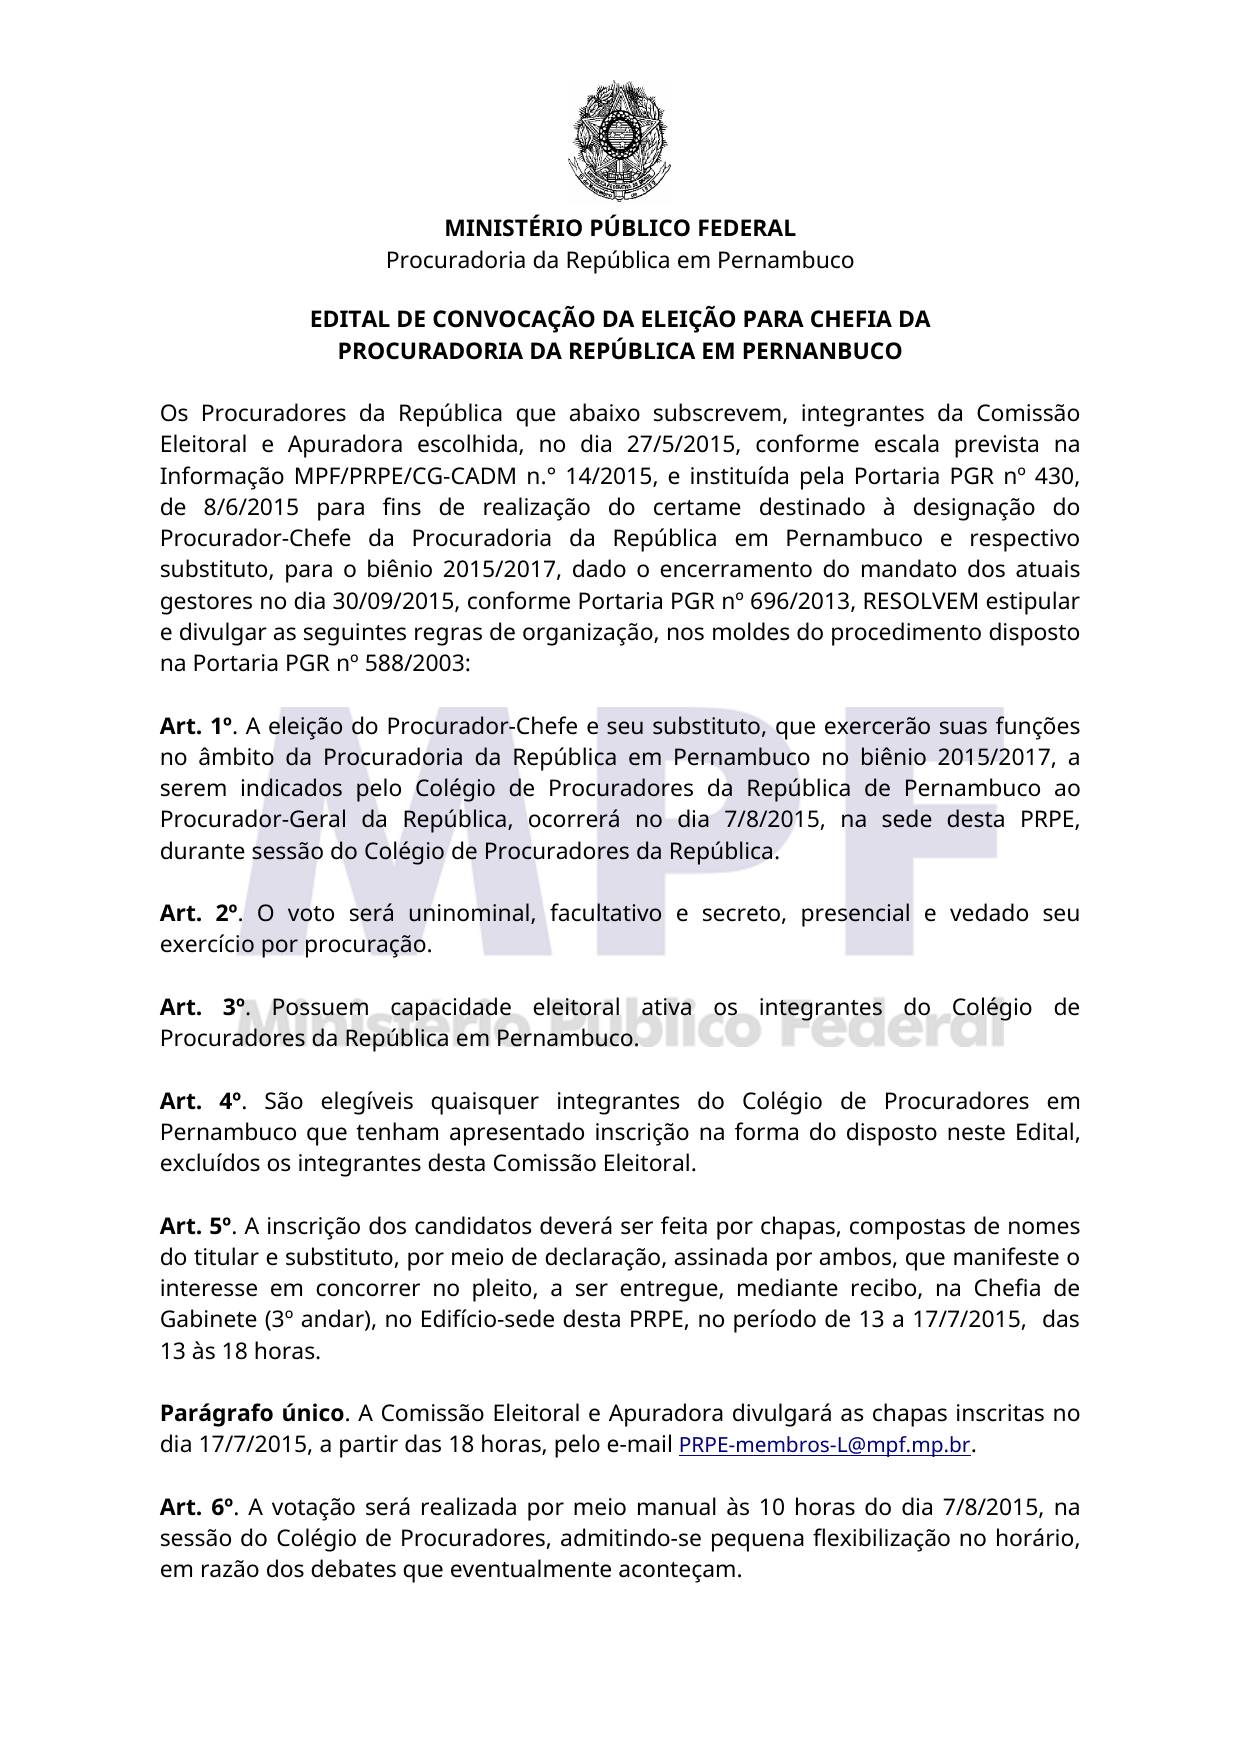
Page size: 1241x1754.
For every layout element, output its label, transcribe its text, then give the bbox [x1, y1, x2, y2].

picture [236, 959, 1004, 991]
text Art. 4º. São elegíveis quaisquer integrantes do Colégio de Procuradores em Pernambuco que tenham apresentado inscrição na forma do disposto neste Edital, excluídos os integrantes desta Comissão Eleitoral. [159, 1084, 1081, 1178]
text Art. 2º. O voto será uninominal, facultativo e secreto, presencial e vedado seu exercício por procuração. [159, 897, 1081, 959]
text Art. 6º. A votação será realizada por meio manual às 10 horas do dia 7/8/2015, na sessão do Colégio de Procuradores, admitindo-se pequena flexibilização no horário, em razão dos debates que eventualmente aconteçam. [159, 1491, 1081, 1584]
picture [236, 866, 1004, 897]
text Art. 3º. Possuem capacidade eleitoral ativa os integrantes do Colégio de Procuradores da República em Pernambuco. [159, 991, 1081, 1053]
text Art. 5º. A inscrição dos candidatos deverá ser feita por chapas, compostas de nomes do titular e substituto, por meio de declaração, assinada por ambos, que manifeste o interesse em concorrer no pleito, a ser entregue, mediante recibo, na Chefia de Gabinete (3º andar), no Edifício-sede desta PRPE, no período de 13 a 17/7/2015, das 13 às 18 horas. [159, 1209, 1081, 1366]
text EDITAL DE CONVOCAÇÃO DA ELEIÇÃO PARA CHEFIA DA [159, 303, 1081, 334]
text Os Procuradores da República que abaixo subscrevem, integrantes da Comissão Eleitoral e Apuradora escolhida, no dia 27/5/2015, conforme escala prevista na Informação MPF/PRPE/CG-CADM n.° 14/2015, e instituída pela Portaria PGR nº 430, de 8/6/2015 para fins de realização do certame destinado à designação do Procurador-Chefe da Procuradoria da República em Pernambuco e respectivo substituto, para o biênio 2015/2017, dado o encerramento do mandato dos atuais gestores no dia 30/09/2015, conforme Portaria PGR nº 696/2013, RESOLVEM estipular e divulgar as seguintes regras de organização, nos moldes do procedimento disposto na Portaria PGR nº 588/2003: [159, 397, 1081, 678]
text Art. 1º. A eleição do Procurador-Chefe e seu substituto, que exercerão suas funções no âmbito da Procuradoria da República em Pernambuco no biênio 2015/2017, a serem indicados pelo Colégio de Procuradores da República de Pernambuco ao Procurador-Geral da República, ocorrerá no dia 7/8/2015, na sede desta PRPE, durante sessão do Colégio de Procuradores da República. [159, 709, 1081, 866]
picture [567, 80, 673, 204]
text PROCURADORIA DA REPÚBLICA EM PERNANBUCO [159, 334, 1081, 366]
text Parágrafo único. A Comissão Eleitoral e Apuradora divulgará as chapas inscritas no dia 17/7/2015, a partir das 18 horas, pelo e-mail PRPE-membros-L@mpf.mp.br. [159, 1397, 1081, 1459]
